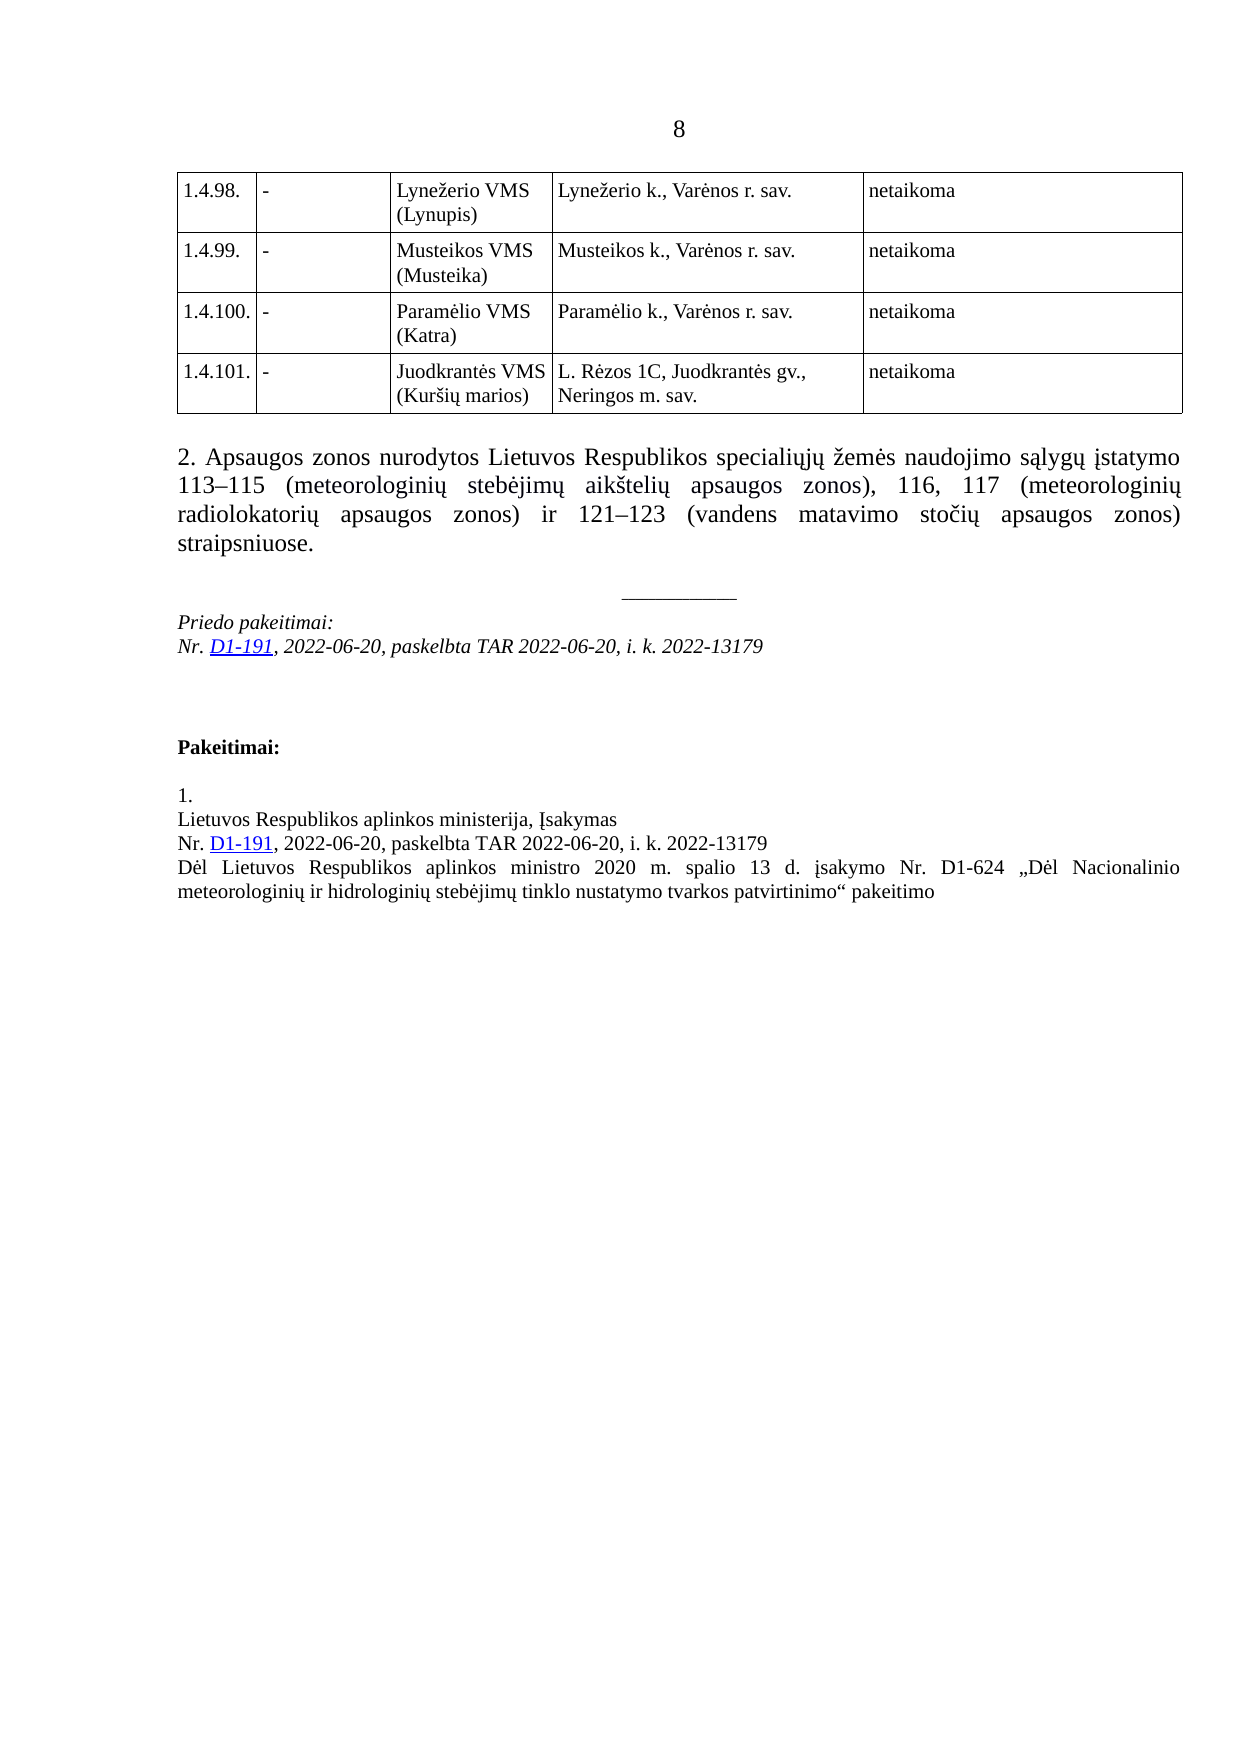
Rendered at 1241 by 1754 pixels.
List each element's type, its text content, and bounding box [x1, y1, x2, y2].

table_cell Lynežerio k., Varėnos r. sav. [553, 173, 863, 232]
table_cell netaikoma [864, 233, 1182, 292]
table_cell Lynežerio VMS (Lynupis) [391, 173, 552, 232]
text _________________ [177, 586, 1181, 609]
text Pakeitimai: [177, 734, 1181, 759]
table_cell 1.4.98. [178, 173, 256, 232]
table_cell - [257, 173, 390, 232]
text Lietuvos Respublikos aplinkos ministerija, Įsakymas [177, 807, 1181, 831]
text 1. [177, 783, 1181, 807]
text Nr. D1-191, 2022-06-20, paskelbta TAR 2022-06-20, i. k. 2022-13179 [177, 634, 1181, 658]
table_cell 1.4.99. [178, 233, 256, 292]
table_cell Paramėlio VMS (Katra) [391, 293, 552, 352]
table_cell L. Rėzos 1C, Juodkrantės gv., Neringos m. sav. [553, 354, 863, 412]
text 2. Apsaugos zonos nurodytos Lietuvos Respublikos specialiųjų žemės naudojimo sąlygų įstatymo 113–115 (meteorologinių stebėjimų aikštelių apsaugos zonos), 116, 117 (meteorologinių radiolokatorių apsaugos zonos) ir 121–123 (vandens matavimo stočių apsaugos zonos) straipsniuose. [177, 442, 1181, 557]
table_cell - [257, 233, 390, 292]
text Nr. D1-191, 2022-06-20, paskelbta TAR 2022-06-20, i. k. 2022-13179 [177, 831, 1181, 855]
table_cell netaikoma [864, 293, 1182, 352]
table_cell netaikoma [864, 354, 1182, 412]
table_cell Juodkrantės VMS (Kuršių marios) [391, 354, 552, 412]
table_cell Musteikos VMS (Musteika) [391, 233, 552, 292]
table_cell Musteikos k., Varėnos r. sav. [553, 233, 863, 292]
table_cell 1.4.100. [178, 293, 256, 352]
text Priedo pakeitimai: [177, 609, 1181, 634]
table_cell - [257, 354, 390, 412]
table_cell 1.4.101. [178, 354, 256, 412]
table_cell netaikoma [864, 173, 1182, 232]
table_cell - [257, 293, 390, 352]
text Dėl Lietuvos Respublikos aplinkos ministro 2020 m. spalio 13 d. įsakymo Nr. D1-624 „Dėl Nacionalinio meteorologinių ir hidrologinių stebėjimų tinklo nustatymo tvarkos patvirtinimo“ pakeitimo [177, 855, 1181, 903]
table_cell Paramėlio k., Varėnos r. sav. [553, 293, 863, 352]
